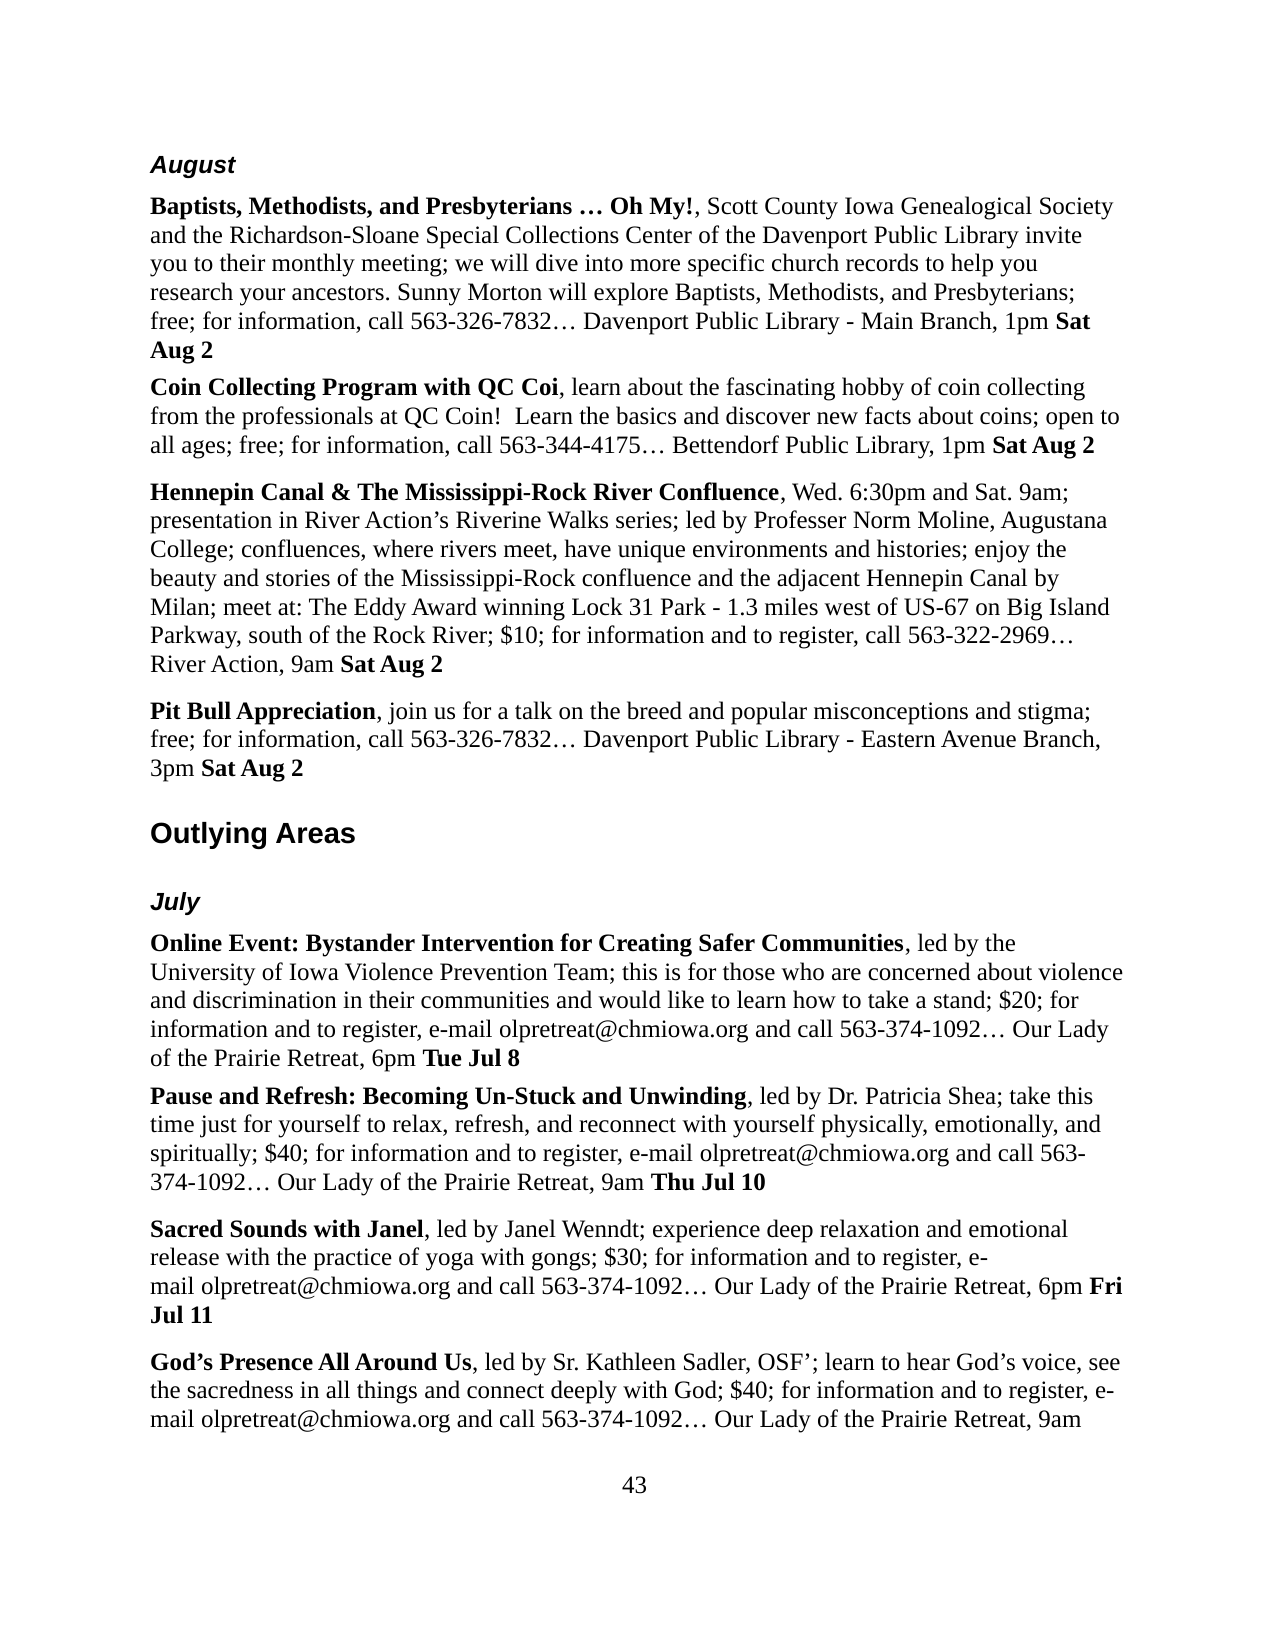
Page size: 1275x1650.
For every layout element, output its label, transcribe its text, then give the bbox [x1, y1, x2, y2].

text Sacred Sounds with Janel, led by Janel Wenndt; experience deep relaxation and emotional release with the practice of yoga with gongs; $30; for information and to register, e-mail olpretreat@chmiowa.org and call 563-374-1092… Our Lady of the Prairie Retreat, 6pm Fri Jul 11 [150, 1214, 1125, 1329]
text Pause and Refresh: Becoming Un-Stuck and Unwinding, led by Dr. Patricia Shea; take this time just for yourself to relax, refresh, and reconnect with yourself physically, emotionally, and spiritually; $40; for information and to register, e-mail olpretreat@chmiowa.org and call 563-374-1092… Our Lady of the Prairie Retreat, 9am Thu Jul 10 [150, 1081, 1125, 1196]
subtitle Outlying Areas [150, 816, 1125, 849]
text God’s Presence All Around Us, led by Sr. Kathleen Sadler, OSF’; learn to hear God’s voice, see the sacredness in all things and connect deeply with God; $40; for information and to register, e-mail olpretreat@chmiowa.org and call 563-374-1092… Our Lady of the Prairie Retreat, 9am [150, 1347, 1125, 1433]
subtitle July [150, 887, 1125, 916]
text Hennepin Canal & The Mississippi-Rock River Confluence, Wed. 6:30pm and Sat. 9am; presentation in River Action’s Riverine Walks series; led by Professer Norm Moline, Augustana College; confluences, where rivers meet, have unique environments and histories; enjoy the beauty and stories of the Mississippi-Rock confluence and the adjacent Hennepin Canal by Milan; meet at: The Eddy Award winning Lock 31 Park - 1.3 miles west of US-67 on Big Island Parkway, south of the Rock River; $10; for information and to register, call 563-322-2969… River Action, 9am Sat Aug 2 [150, 477, 1125, 678]
text Online Event: Bystander Intervention for Creating Safer Communities, led by the University of Iowa Violence Prevention Team; this is for those who are concerned about violence and discrimination in their communities and would like to learn how to take a stand; $20; for information and to register, e-mail olpretreat@chmiowa.org and call 563-374-1092… Our Lady of the Prairie Retreat, 6pm Tue Jul 8 [150, 928, 1125, 1072]
text Pit Bull Appreciation, join us for a talk on the breed and popular misconceptions and stigma; free; for information, call 563-326-7832… Davenport Public Library - Eastern Avenue Branch, 3pm Sat Aug 2 [150, 696, 1125, 782]
subtitle August [150, 150, 1125, 178]
text Baptists, Methodists, and Presbyterians … Oh My!, Scott County Iowa Genealogical Society and the Richardson-Sloane Special Collections Center of the Davenport Public Library invite you to their monthly meeting; we will dive into more specific church records to help you research your ancestors. Sunny Morton will explore Baptists, Methodists, and Presbyterians; free; for information, call 563-326-7832… Davenport Public Library - Main Branch, 1pm Sat Aug 2 [150, 191, 1125, 363]
text Coin Collecting Program with QC Coi, learn about the fascinating hobby of coin collecting from the professionals at QC Coin! Learn the basics and discover new facts about coins; open to all ages; free; for information, call 563-344-4175… Bettendorf Public Library, 1pm Sat Aug 2 [150, 372, 1125, 459]
